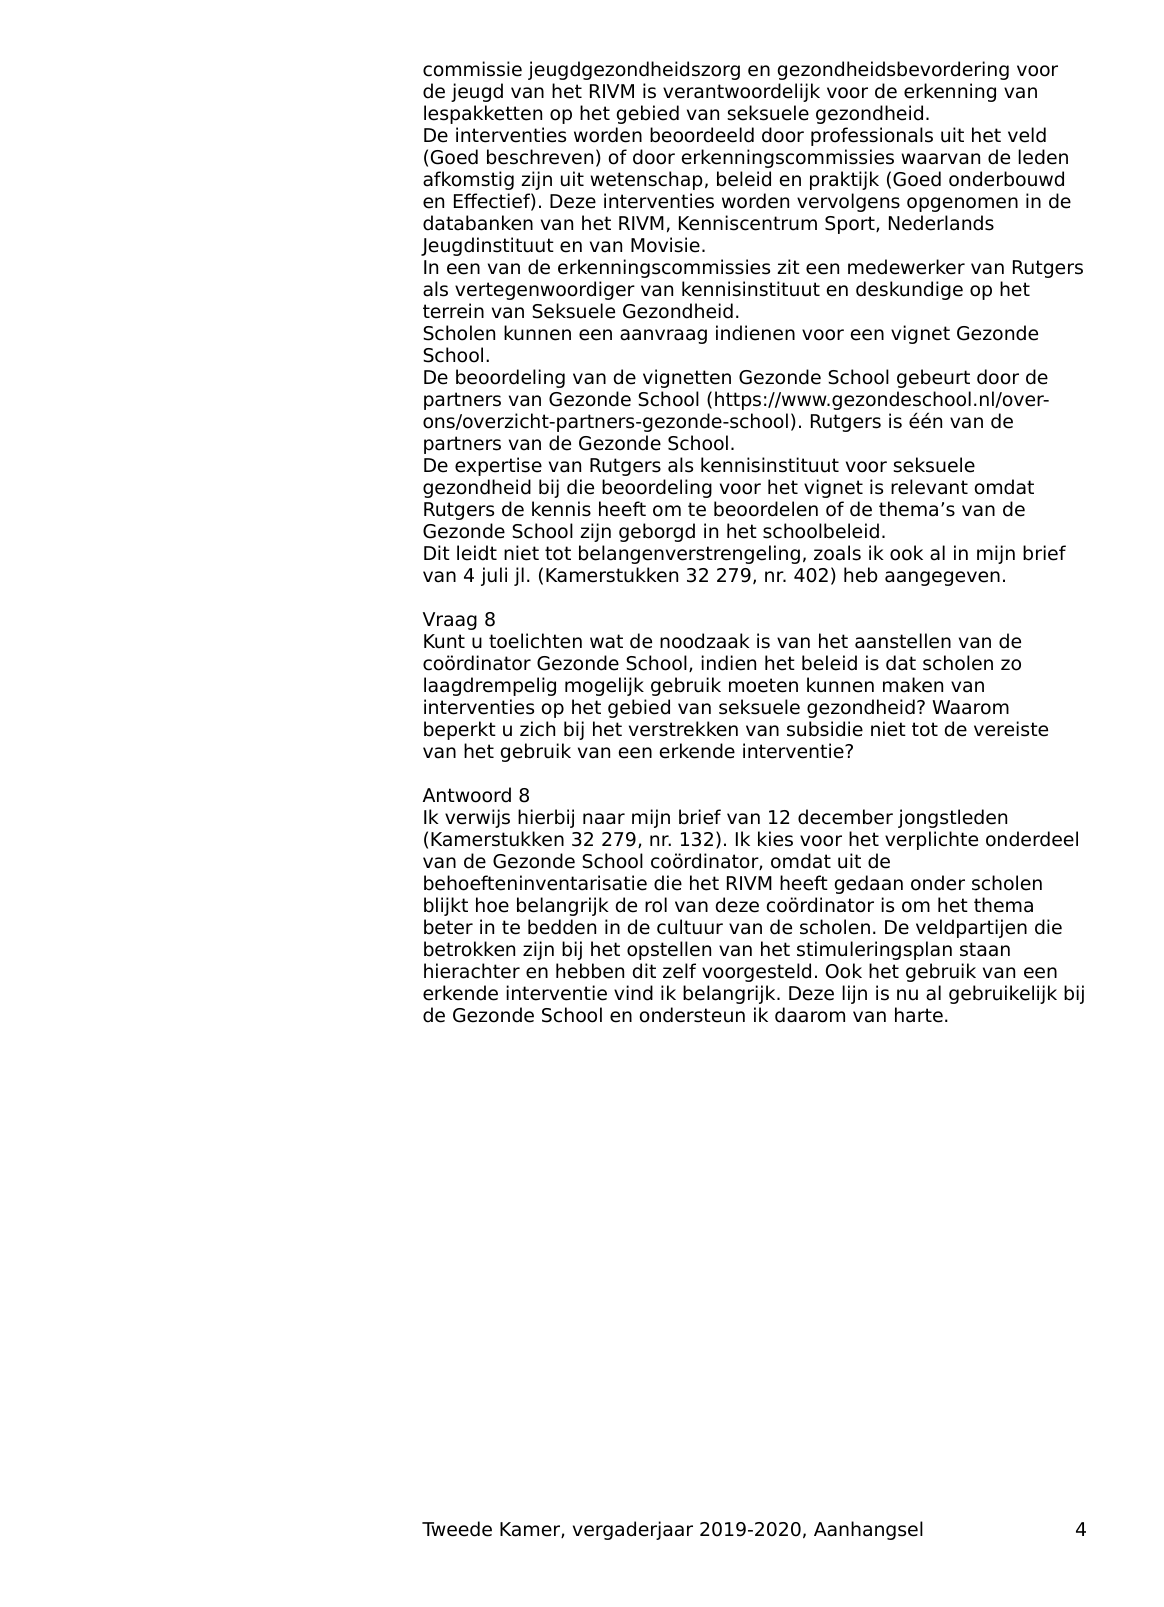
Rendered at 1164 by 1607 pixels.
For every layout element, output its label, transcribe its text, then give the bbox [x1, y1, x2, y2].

text Ik verwijs hierbij naar mijn brief van 12 december jongstleden (Kamerstukken 32 279, nr. 132). Ik kies voor het verplichte onderdeel van de Gezonde School coördinator, omdat uit de behoefteninventarisatie die het RIVM heeft gedaan onder scholen blijkt hoe belangrijk de rol van deze coördinator is om het thema beter in te bedden in de cultuur van de scholen. De veldpartijen die betrokken zijn bij het opstellen van het stimuleringsplan staan hierachter en hebben dit zelf voorgesteld. Ook het gebruik van een erkende interventie vind ik belangrijk. Deze lijn is nu al gebruikelijk bij de Gezonde School en ondersteun ik daarom van harte. [422, 807, 1087, 1027]
text In een van de erkenningscommissies zit een medewerker van Rutgers als vertegenwoordiger van kennisinstituut en deskundige op het terrein van Seksuele Gezondheid. [422, 257, 1087, 323]
text De expertise van Rutgers als kennisinstituut voor seksuele gezondheid bij die beoordeling voor het vignet is relevant omdat Rutgers de kennis heeft om te beoordelen of de thema’s van de Gezonde School zijn geborgd in het schoolbeleid. [422, 455, 1087, 543]
text Dit leidt niet tot belangenverstrengeling, zoals ik ook al in mijn brief van 4 juli jl. (Kamerstukken 32 279, nr. 402) heb aangegeven. [422, 543, 1087, 587]
text Vraag 8 [422, 609, 1087, 631]
text Kunt u toelichten wat de noodzaak is van het aanstellen van de coördinator Gezonde School, indien het beleid is dat scholen zo laagdrempelig mogelijk gebruik moeten kunnen maken van interventies op het gebied van seksuele gezondheid? Waarom beperkt u zich bij het verstrekken van subsidie niet tot de vereiste van het gebruik van een erkende interventie? [422, 631, 1087, 763]
text Antwoord 8 [422, 785, 1087, 807]
text commissie jeugdgezondheidszorg en gezondheidsbevordering voor de jeugd van het RIVM is verantwoordelijk voor de erkenning van lespakketten op het gebied van seksuele gezondheid. [422, 59, 1087, 125]
text De beoordeling van de vignetten Gezonde School gebeurt door de partners van Gezonde School (https://www.gezondeschool.nl/over-ons/overzicht-partners-gezonde-school). Rutgers is één van de partners van de Gezonde School. [422, 367, 1087, 455]
text Scholen kunnen een aanvraag indienen voor een vignet Gezonde School. [422, 323, 1087, 367]
text De interventies worden beoordeeld door professionals uit het veld (Goed beschreven) of door erkenningscommissies waarvan de leden afkomstig zijn uit wetenschap, beleid en praktijk (Goed onderbouwd en Effectief). Deze interventies worden vervolgens opgenomen in de databanken van het RIVM, Kenniscentrum Sport, Nederlands Jeugdinstituut en van Movisie. [422, 125, 1087, 257]
